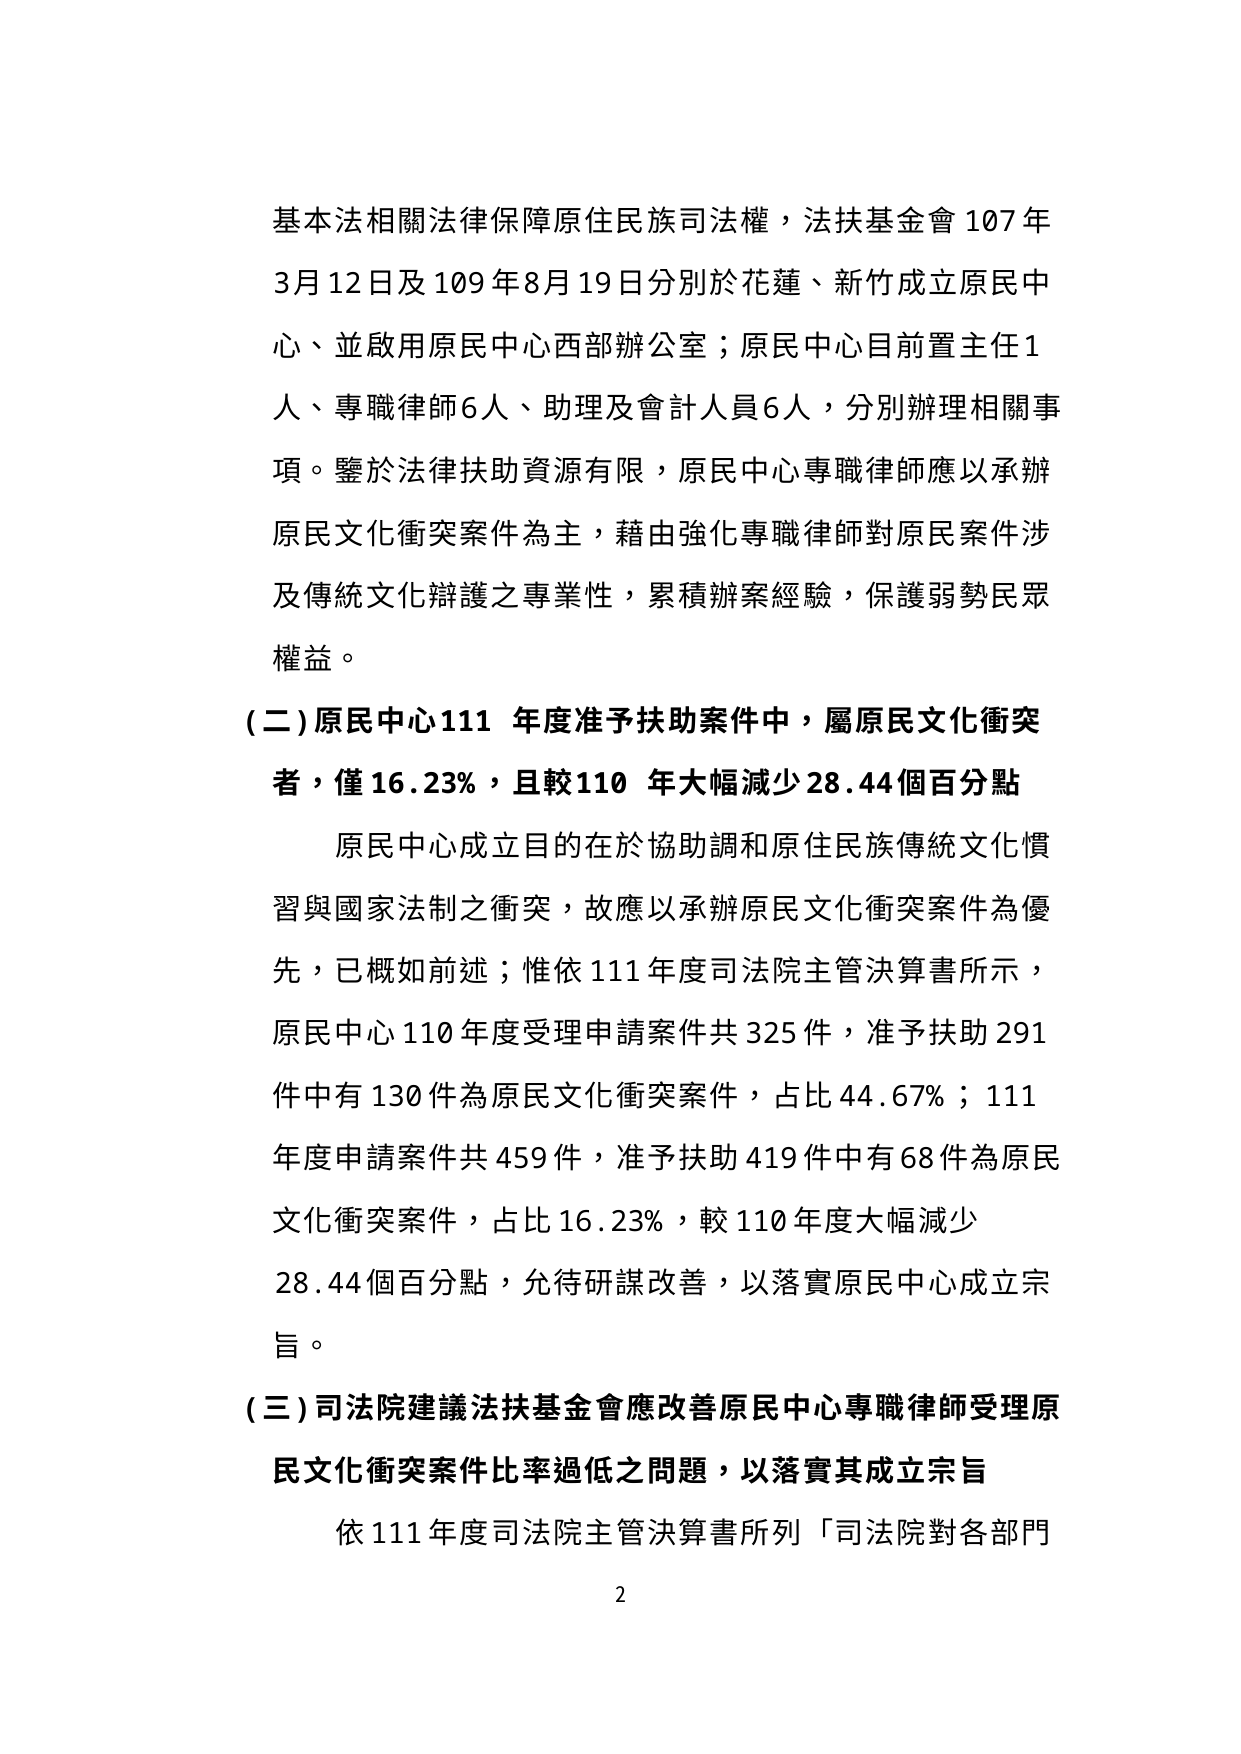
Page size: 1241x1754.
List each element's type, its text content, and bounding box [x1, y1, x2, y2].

text (二)原民中心111 年度准予扶助案件中，屬原民文化衝突者，僅16.23%，且較110 年大幅減少28.44個百分點 [236, 677, 1063, 802]
text 基本法相關法律保障原住民族司法權，法扶基金會107年3月12日及109年8月19日分別於花蓮、新竹成立原民中心、並啟用原民中心西部辦公室；原民中心目前置主任1人、專職律師6人、助理及會計人員6人，分別辦理相關事項。鑒於法律扶助資源有限，原民中心專職律師應以承辦原民文化衝突案件為主，藉由強化專職律師對原民案件涉及傳統文化辯護之專業性，累積辦案經驗，保護弱勢民眾權益。 [266, 177, 1063, 677]
text 依111年度司法院主管決算書所列「司法院對各部門捐助財團法人之效益評估表」，司法院111年度針對法扶基金會重要業務辦理情形之效益評估項目包括：法規訂定或修訂情形、專職律師辦理案件成效、原民中心業務運作情形、案件辦理情形、募款效能及效益評估分析說明等，其中有關原民中心業務運作情形之效益評估結果，略以：「…。原民中心111 年准予扶助案件中，屬原民文化衝突者，僅16.23%，較110 年減少28.44%，可能係因原民中心與同地區分會之業務、功能有部分重疊之情形，本院將持續促請基金會督促原民中心專職律師應優先以累積辦理實際案件經驗為主，改善原民中心專職律師受理原民文化衝突案件比率過低之問題，藉以強化專職律師對原民案件涉及傳統文化抗辯之專業性，將原民中心專職律師服務效能最大化，落實原民中心成立宗旨。」基此，司法院未來宜持續督促法扶基金會落實原民中心之設置目的，俾保護弱勢民眾權益。 [266, 1490, 1063, 1552]
text (三)司法院建議法扶基金會應改善原民中心專職律師受理原民文化衝突案件比率過低之問題，以落實其成立宗旨 [236, 1365, 1063, 1490]
text 原民中心成立目的在於協助調和原住民族傳統文化慣習與國家法制之衝突，故應以承辦原民文化衝突案件為優先，已概如前述；惟依111年度司法院主管決算書所示，原民中心110年度受理申請案件共325件，准予扶助291件中有130件為原民文化衝突案件，占比44.67%；111年度申請案件共459件，准予扶助419件中有68件為原民文化衝突案件，占比16.23%，較110年度大幅減少28.44個百分點，允待研謀改善，以落實原民中心成立宗旨。 [266, 802, 1063, 1365]
